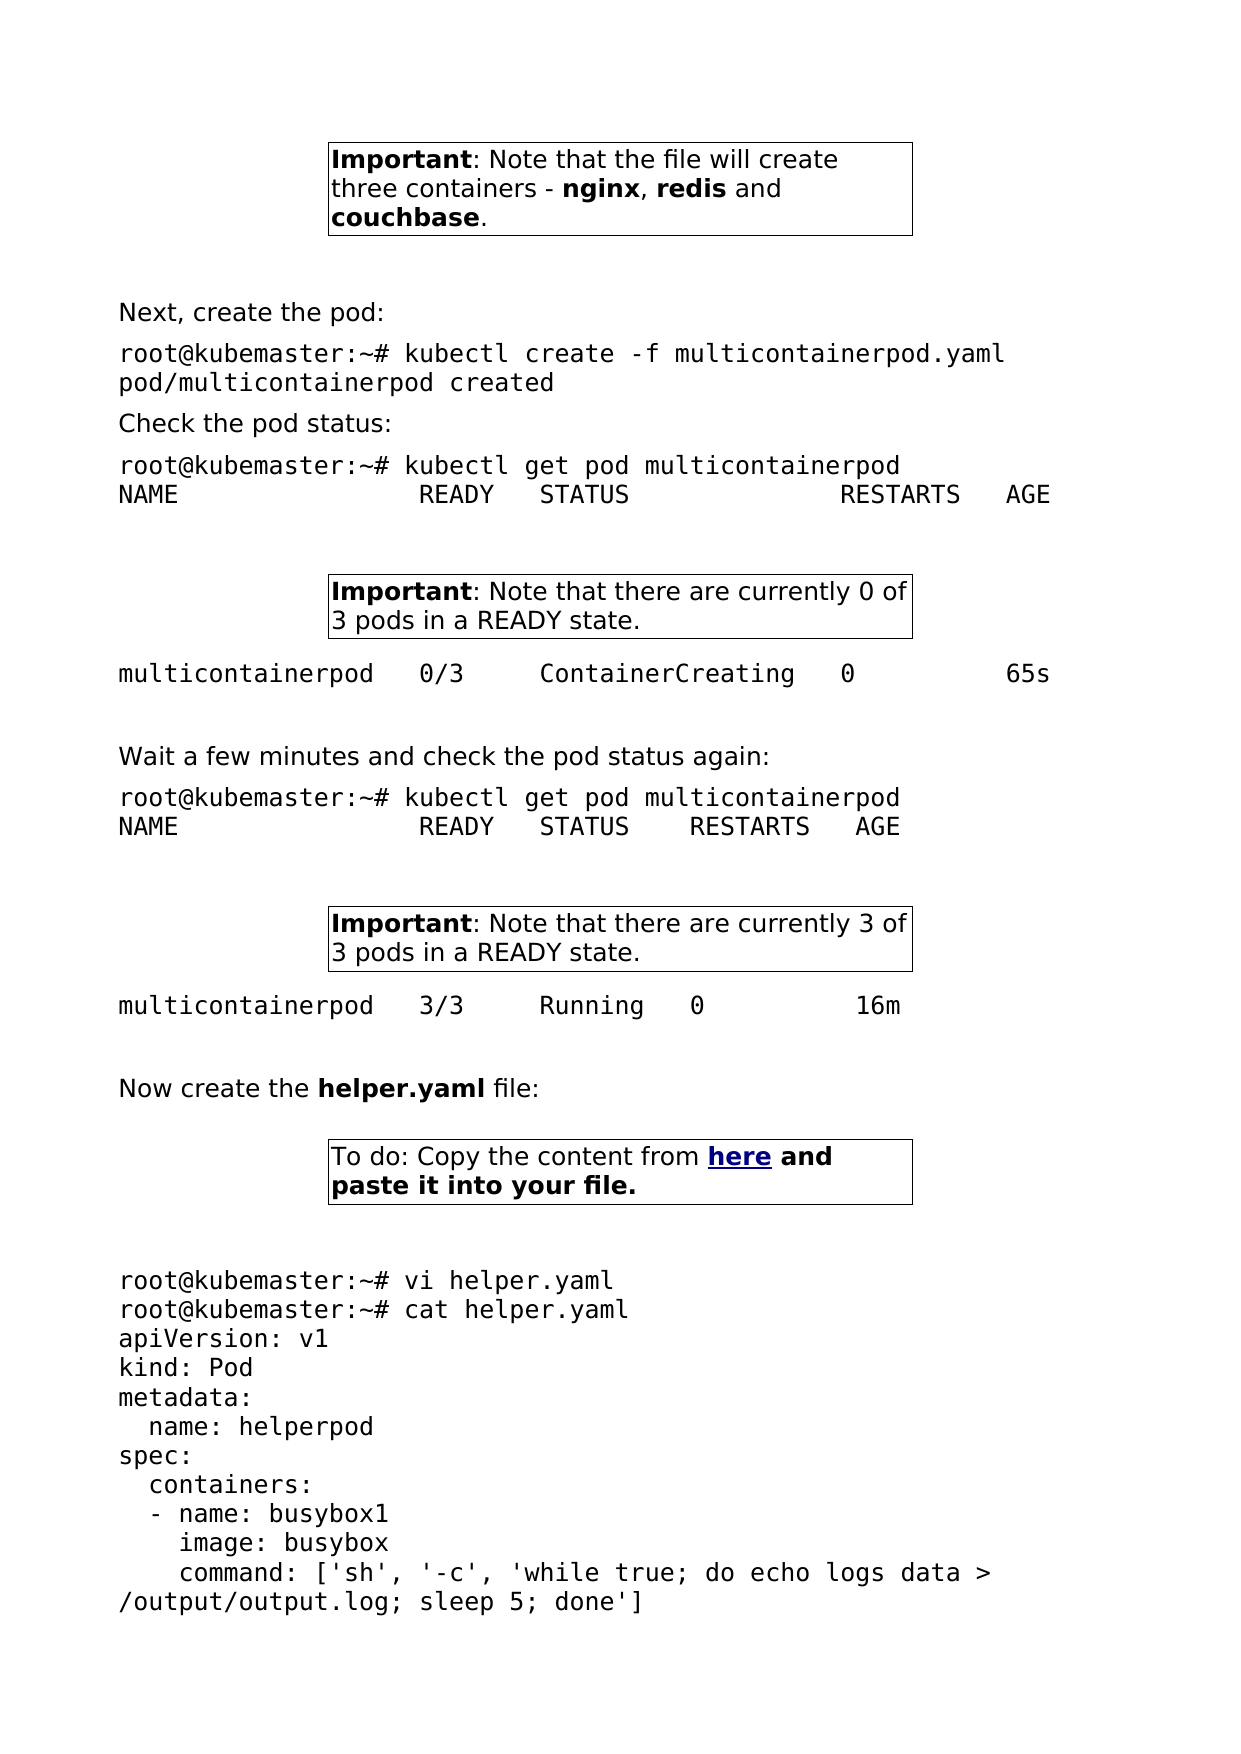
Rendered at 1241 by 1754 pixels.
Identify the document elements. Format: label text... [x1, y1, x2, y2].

table_header Important: Note that the file will create three containers - nginx, redis and couchbase. [329, 143, 912, 235]
table_header To do: Copy the content from here and paste it into your file. [329, 1140, 912, 1204]
text Wait a few minutes and check the pod status again: [118, 742, 1122, 771]
table_header Important: Note that there are currently 3 of 3 pods in a READY state. [329, 907, 912, 971]
table_header Important: Note that there are currently 0 of 3 pods in a READY state. [329, 575, 912, 638]
text Check the pod status: [118, 409, 1122, 439]
text root@kubemaster:~# vi helper.yaml root@kubemaster:~# cat helper.yaml apiVersion: v1 kind: Pod metadata: name: helperpod spec: containers: - name: busybox1 image: busybox command: ['sh', '-c', 'while true; do echo logs data > /output/output.log; sleep 5; done'] [118, 1266, 1122, 1616]
text root@kubemaster:~# kubectl get pod multicontainerpod NAME READY STATUS RESTARTS AGE multicontainerpod 0/3 ContainerCreating 0 65s [118, 451, 1122, 688]
text Now create the helper.yaml file: [118, 1074, 1122, 1103]
text root@kubemaster:~# kubectl get pod multicontainerpod NAME READY STATUS RESTARTS AGE multicontainerpod 3/3 Running 0 16m [118, 783, 1122, 1021]
text Next, create the pod: [118, 298, 1122, 327]
text root@kubemaster:~# kubectl create -f multicontainerpod.yaml pod/multicontainerpod created [118, 339, 1122, 398]
